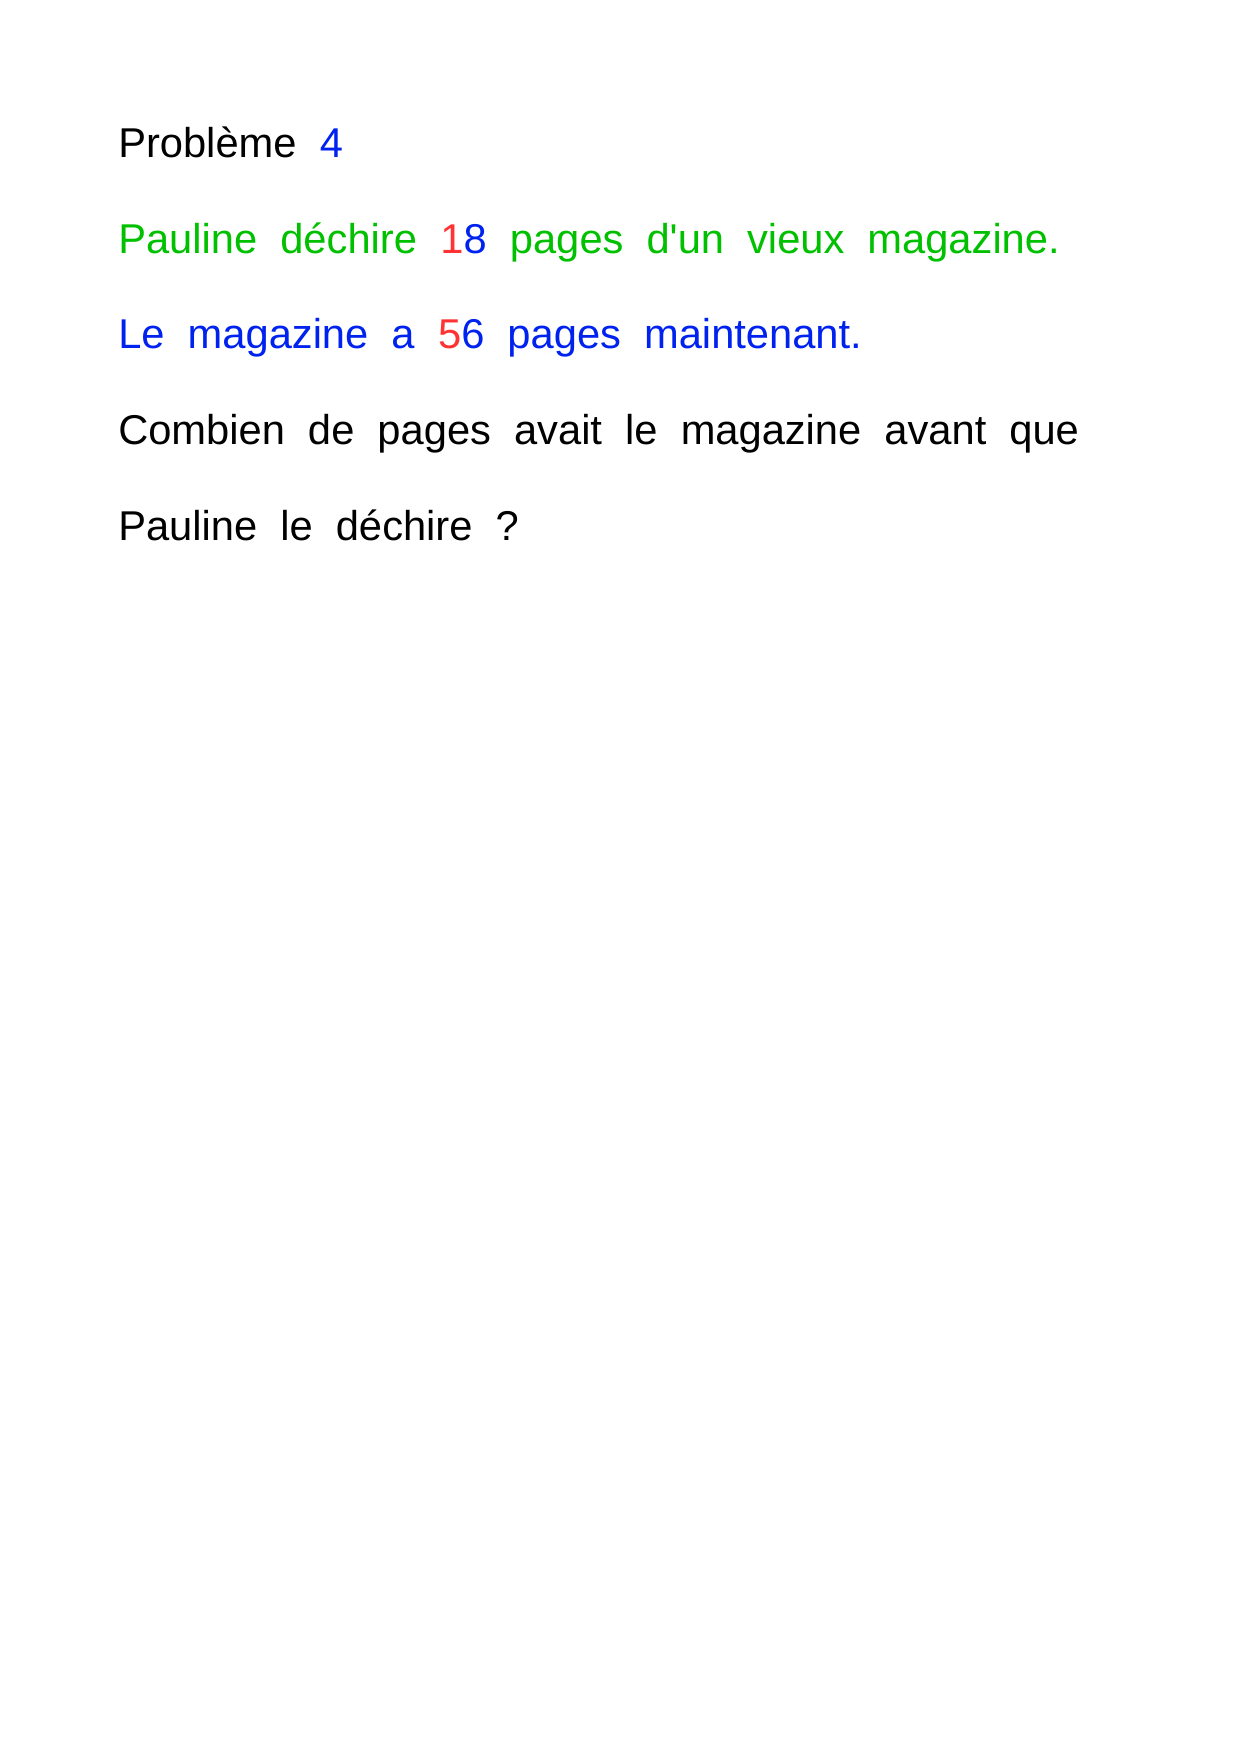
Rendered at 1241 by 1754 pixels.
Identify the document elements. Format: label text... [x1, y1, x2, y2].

text Problème 4 [118, 118, 1122, 166]
text Pauline déchire 18 pages d'un vieux magazine. Le magazine a 56 pages maintenant. [118, 214, 1122, 358]
text Combien de pages avait le magazine avant que Pauline le déchire ? [118, 406, 1122, 549]
